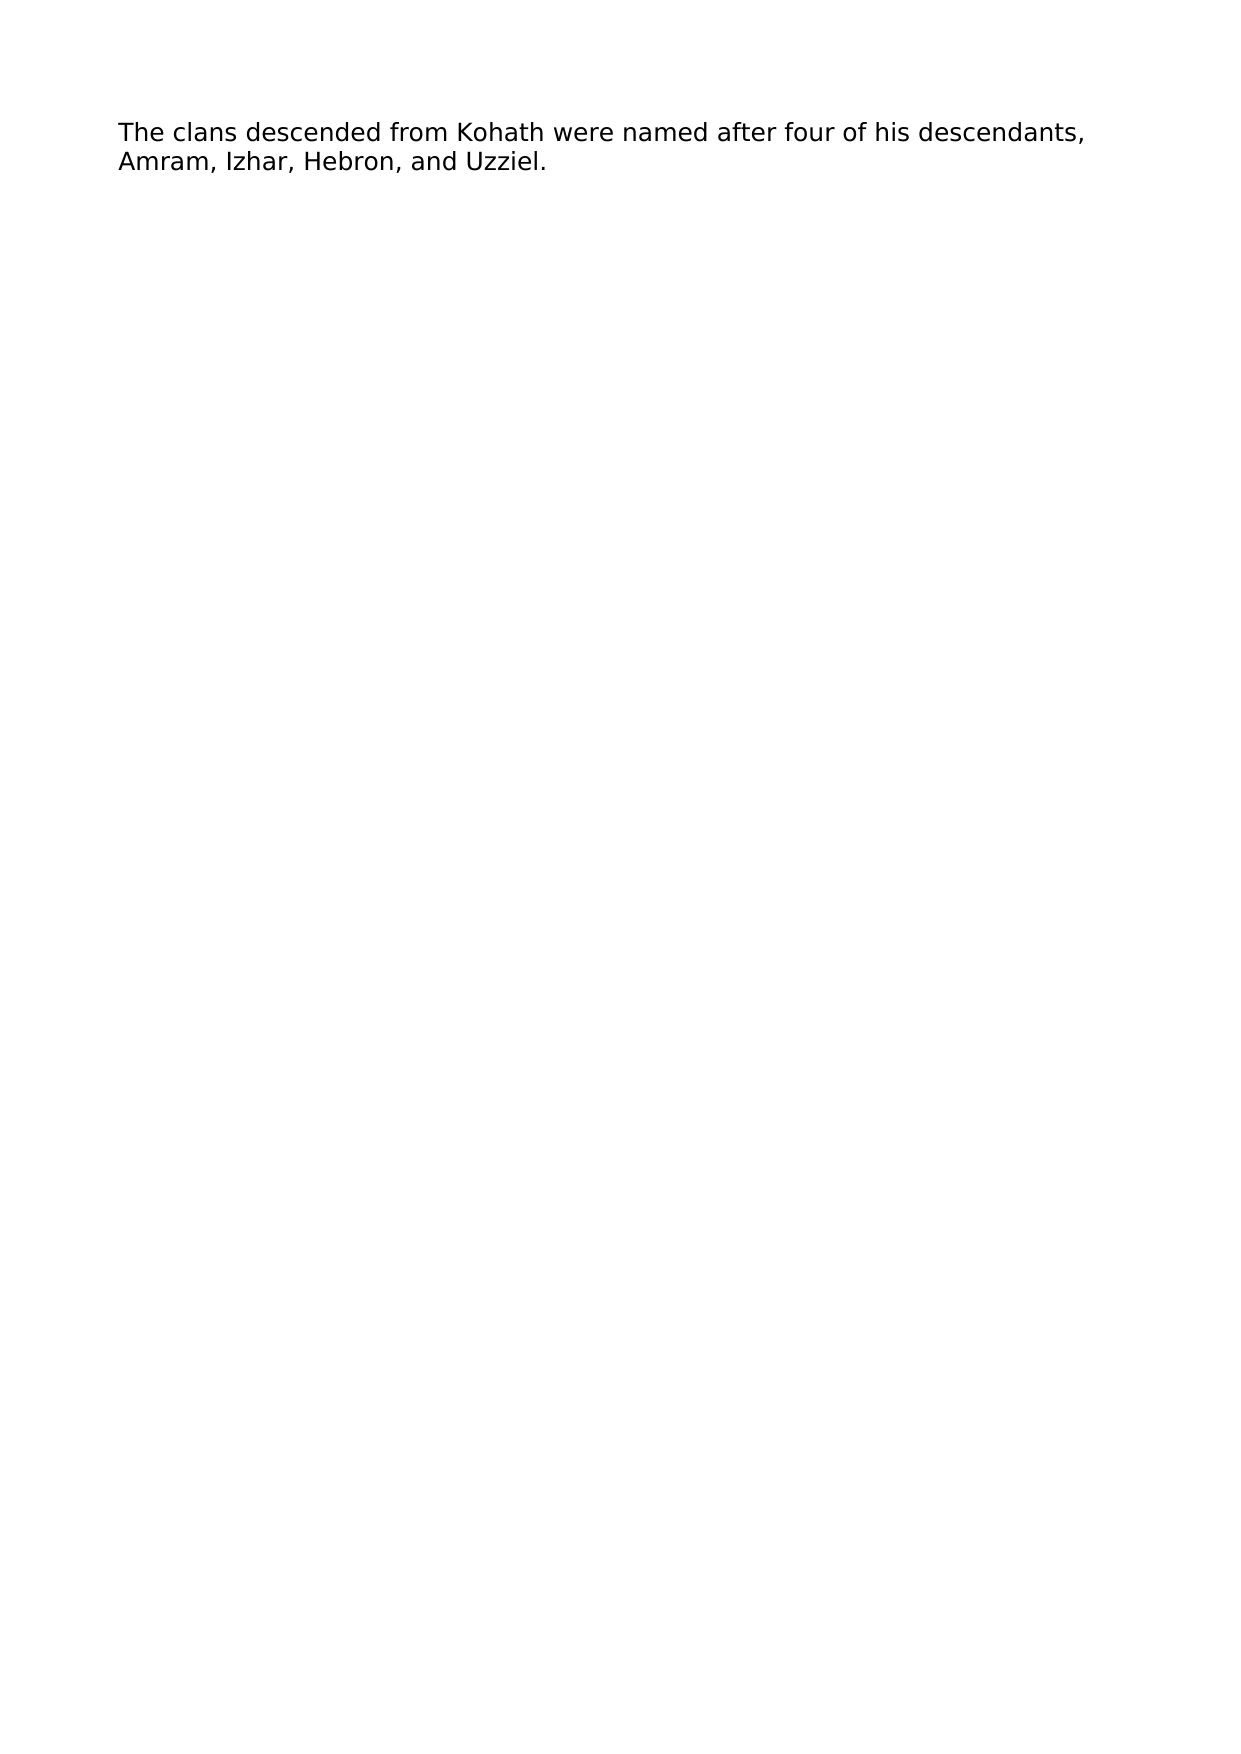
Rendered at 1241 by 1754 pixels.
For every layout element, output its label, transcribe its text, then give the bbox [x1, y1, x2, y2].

text The clans descended from Kohath were named after four of his descendants, Amram, Izhar, Hebron, and Uzziel. [118, 118, 1122, 176]
